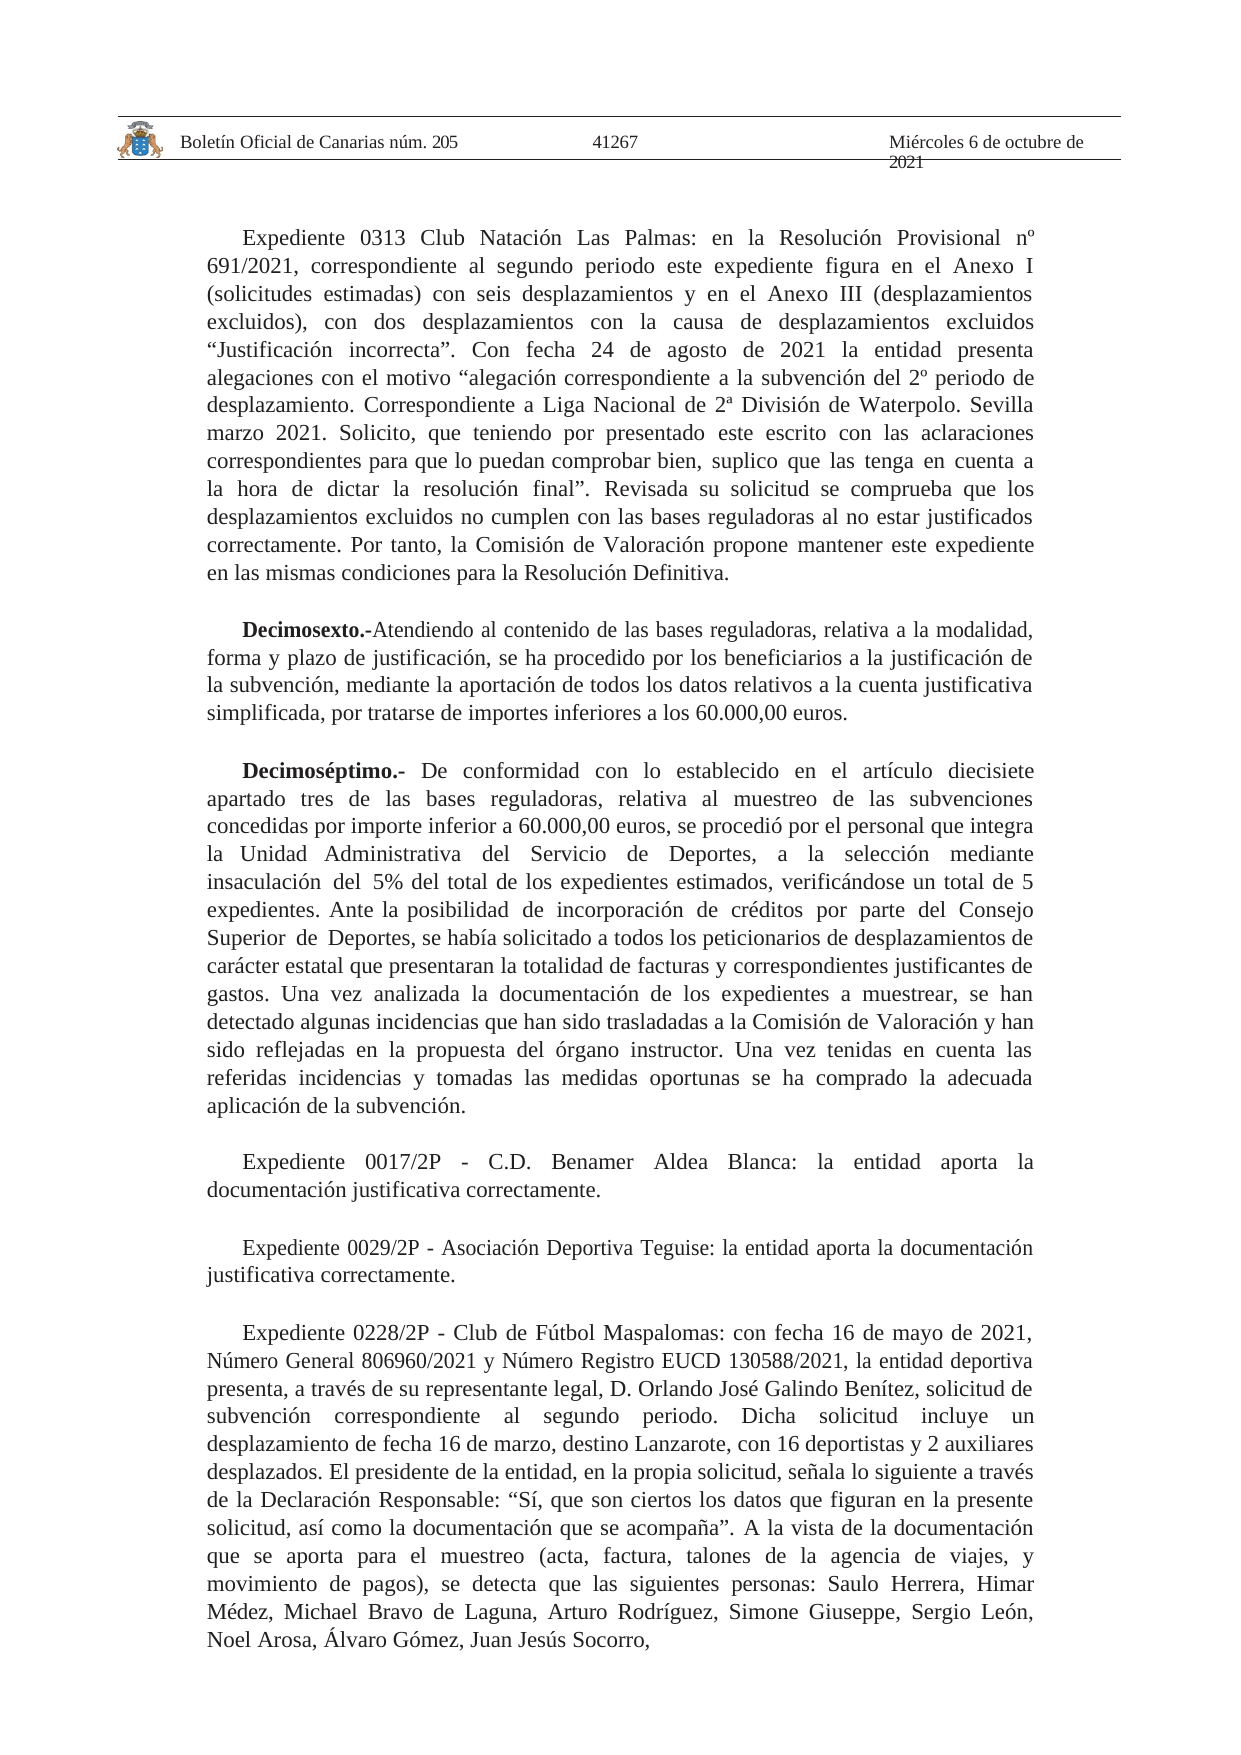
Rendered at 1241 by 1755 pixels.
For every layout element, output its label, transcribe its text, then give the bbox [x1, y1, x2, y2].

text Expediente 0017/2P - C.D. Benamer Aldea Blanca: la entidad aporta la documentación justificativa correctamente. [207, 1148, 1034, 1203]
text Expediente 0313 Club Natación Las Palmas: en la Resolución Provisional nº 691/2021, correspondiente al segundo periodo este expediente figura en el Anexo I (solicitudes estimadas) con seis desplazamientos y en el Anexo III (desplazamientos excluidos), con dos desplazamientos con la causa de desplazamientos excluidos “Justificación incorrecta”. Con fecha 24 de agosto de 2021 la entidad presenta alegaciones con el motivo “alegación correspondiente a la subvención del 2º periodo de desplazamiento. Correspondiente a Liga Nacional de 2ª División de Waterpolo. Sevilla marzo 2021. Solicito, que teniendo por presentado este escrito con las aclaraciones correspondientes para que lo puedan comprobar bien, suplico que las tenga en cuenta a la hora de dictar la resolución final”. Revisada su solicitud se comprueba que los desplazamientos excluidos no cumplen con las bases reguladoras al no estar justificados correctamente. Por tanto, la Comisión de Valoración propone mantener este expediente en las mismas condiciones para la Resolución Definitiva. [207, 224, 1034, 585]
text Expediente 0228/2P - Club de Fútbol Maspalomas: con fecha 16 de mayo de 2021, Número General 806960/2021 y Número Registro EUCD 130588/2021, la entidad deportiva presenta, a través de su representante legal, D. Orlando José Galindo Benítez, solicitud de subvención correspondiente al segundo periodo. Dicha solicitud incluye un desplazamiento de fecha 16 de marzo, destino Lanzarote, con 16 deportistas y 2 auxiliares desplazados. El presidente de la entidad, en la propia solicitud, señala lo siguiente a través de la Declaración Responsable: “Sí, que son ciertos los datos que figuran en la presente solicitud, así como la documentación que se acompaña”. A la vista de la documentación que se aporta para el muestreo (acta, factura, talones de la agencia de viajes, y movimiento de pagos), se detecta que las siguientes personas: Saulo Herrera, Himar Médez, Michael Bravo de Laguna, Arturo Rodríguez, Simone Giuseppe, Sergio León, Noel Arosa, Álvaro Gómez, Juan Jesús Socorro, [207, 1319, 1034, 1652]
text Decimosexto.-Atendiendo al contenido de las bases reguladoras, relativa a la modalidad, forma y plazo de justificación, se ha procedido por los beneficiarios a la justificación de la subvención, mediante la aportación de todos los datos relativos a la cuenta justificativa simplificada, por tratarse de importes inferiores a los 60.000,00 euros. [207, 616, 1034, 726]
text Expediente 0029/2P - Asociación Deportiva Teguise: la entidad aporta la documentación justificativa correctamente. [207, 1233, 1034, 1288]
text Decimoséptimo.- De conformidad con lo establecido en el artículo diecisiete apartado tres de las bases reguladoras, relativa al muestreo de las subvenciones concedidas por importe inferior a 60.000,00 euros, se procedió por el personal que integra la Unidad Administrativa del Servicio de Deportes, a la selección mediante insaculación del 5% del total de los expedientes estimados, verificándose un total de 5 expedientes. Ante la posibilidad de incorporación de créditos por parte del Consejo Superior de Deportes, se había solicitado a todos los peticionarios de desplazamientos de carácter estatal que presentaran la totalidad de facturas y correspondientes justificantes de gastos. Una vez analizada la documentación de los expedientes a muestrear, se han detectado algunas incidencias que han sido trasladadas a la Comisión de Valoración y han sido reflejadas en la propuesta del órgano instructor. Una vez tenidas en cuenta las referidas incidencias y tomadas las medidas oportunas se ha comprado la adecuada aplicación de la subvención. [207, 757, 1034, 1118]
